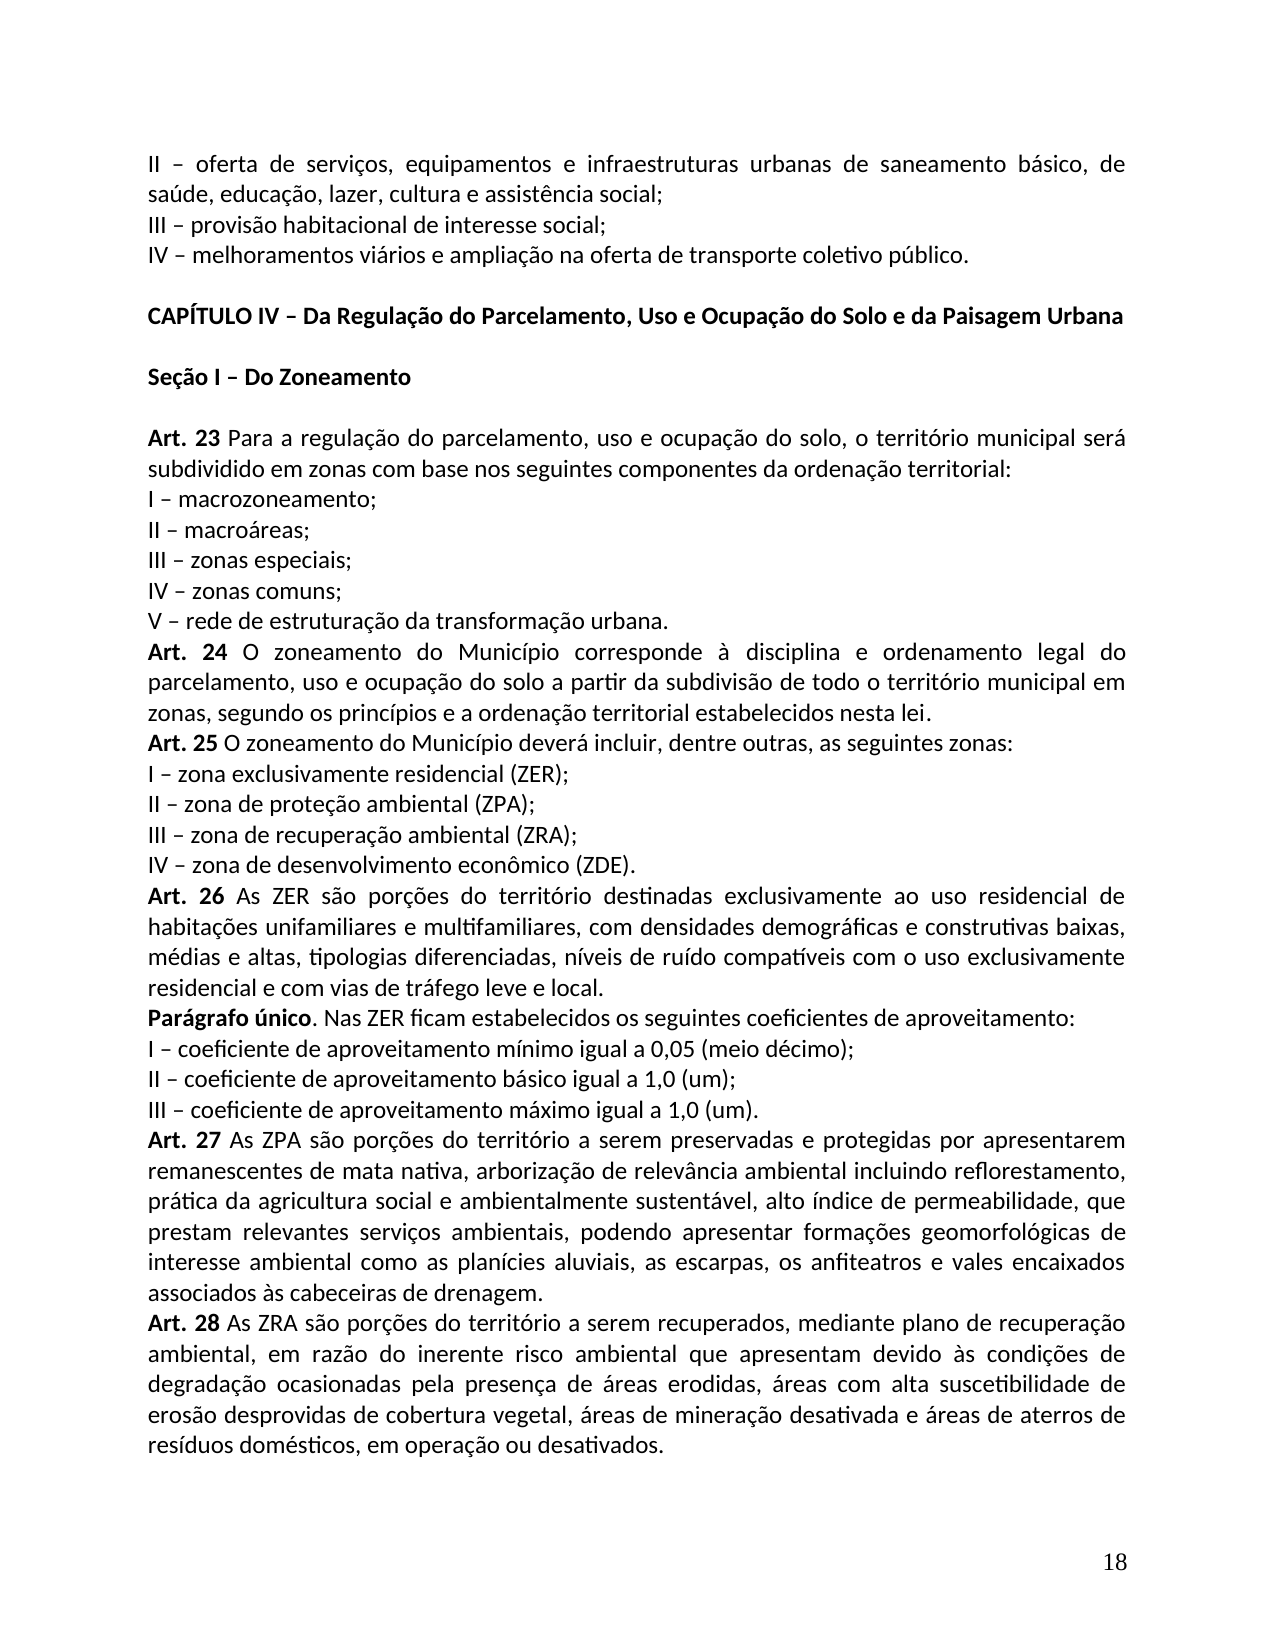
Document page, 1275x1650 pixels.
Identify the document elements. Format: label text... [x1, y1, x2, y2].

text III – zonas especiais; [148, 544, 1127, 575]
text IV – zonas comuns; [148, 575, 1127, 606]
list II – oferta de serviços, equipamentos e infraestruturas urbanas de saneamento básico, de saúde, educação, lazer, cultura e assistência social; [148, 148, 1127, 209]
list III – provisão habitacional de interesse social; [148, 209, 1127, 239]
text Art. 27 As ZPA são porções do território a serem preservadas e protegidas por apresentarem remanescentes de mata nativa, arborização de relevância ambiental incluindo reflorestamento, prática da agricultura social e ambientalmente sustentável, alto índice de permeabilidade, que prestam relevantes serviços ambientais, podendo apresentar formações geomorfológicas de interesse ambiental como as planícies aluviais, as escarpas, os anfiteatros e vales encaixados associados às cabeceiras de drenagem. [148, 1124, 1127, 1307]
text Art. 24 O zoneamento do Município corresponde à disciplina e ordenamento legal do parcelamento, uso e ocupação do solo a partir da subdivisão de todo o território municipal em zonas, segundo os princípios e a ordenação territorial estabelecidos nesta lei. [148, 636, 1127, 728]
text Art. 28 As ZRA são porções do território a serem recuperados, mediante plano de recuperação ambiental, em razão do inerente risco ambiental que apresentam devido às condições de degradação ocasionadas pela presença de áreas erodidas, áreas com alta suscetibilidade de erosão desprovidas de cobertura vegetal, áreas de mineração desativada e áreas de aterros de resíduos domésticos, em operação ou desativados. [148, 1307, 1127, 1460]
text IV – zona de desenvolvimento econômico (ZDE). [148, 850, 1127, 880]
text I – macrozoneamento; [148, 483, 1127, 514]
text Art. 23 Para a regulação do parcelamento, uso e ocupação do solo, o território municipal será subdividido em zonas com base nos seguintes componentes da ordenação territorial: [148, 422, 1127, 483]
text III – zona de recuperação ambiental (ZRA); [148, 819, 1127, 850]
text V – rede de estruturação da transformação urbana. [148, 606, 1127, 636]
text Art. 25 O zoneamento do Município deverá incluir, dentre outras, as seguintes zonas: [148, 728, 1127, 758]
text Seção I – Do Zoneamento [148, 361, 1127, 392]
text II – zona de proteção ambiental (ZPA); [148, 789, 1127, 819]
text II – coeficiente de aproveitamento básico igual a 1,0 (um); [148, 1063, 1127, 1094]
text III – coeficiente de aproveitamento máximo igual a 1,0 (um). [148, 1094, 1127, 1124]
text I – coeficiente de aproveitamento mínimo igual a 0,05 (meio décimo); [148, 1033, 1127, 1063]
text II – macroáreas; [148, 514, 1127, 544]
text Parágrafo único. Nas ZER ficam estabelecidos os seguintes coeficientes de aproveitamento: [148, 1002, 1127, 1033]
text IV – melhoramentos viários e ampliação na oferta de transporte coletivo público. [148, 239, 1127, 270]
text I – zona exclusivamente residencial (ZER); [148, 758, 1127, 789]
text CAPÍTULO IV – Da Regulação do Parcelamento, Uso e Ocupação do Solo e da Paisagem Urbana [148, 300, 1127, 331]
text Art. 26 As ZER são porções do território destinadas exclusivamente ao uso residencial de habitações unifamiliares e multifamiliares, com densidades demográficas e construtivas baixas, médias e altas, tipologias diferenciadas, níveis de ruído compatíveis com o uso exclusivamente residencial e com vias de tráfego leve e local. [148, 880, 1127, 1002]
